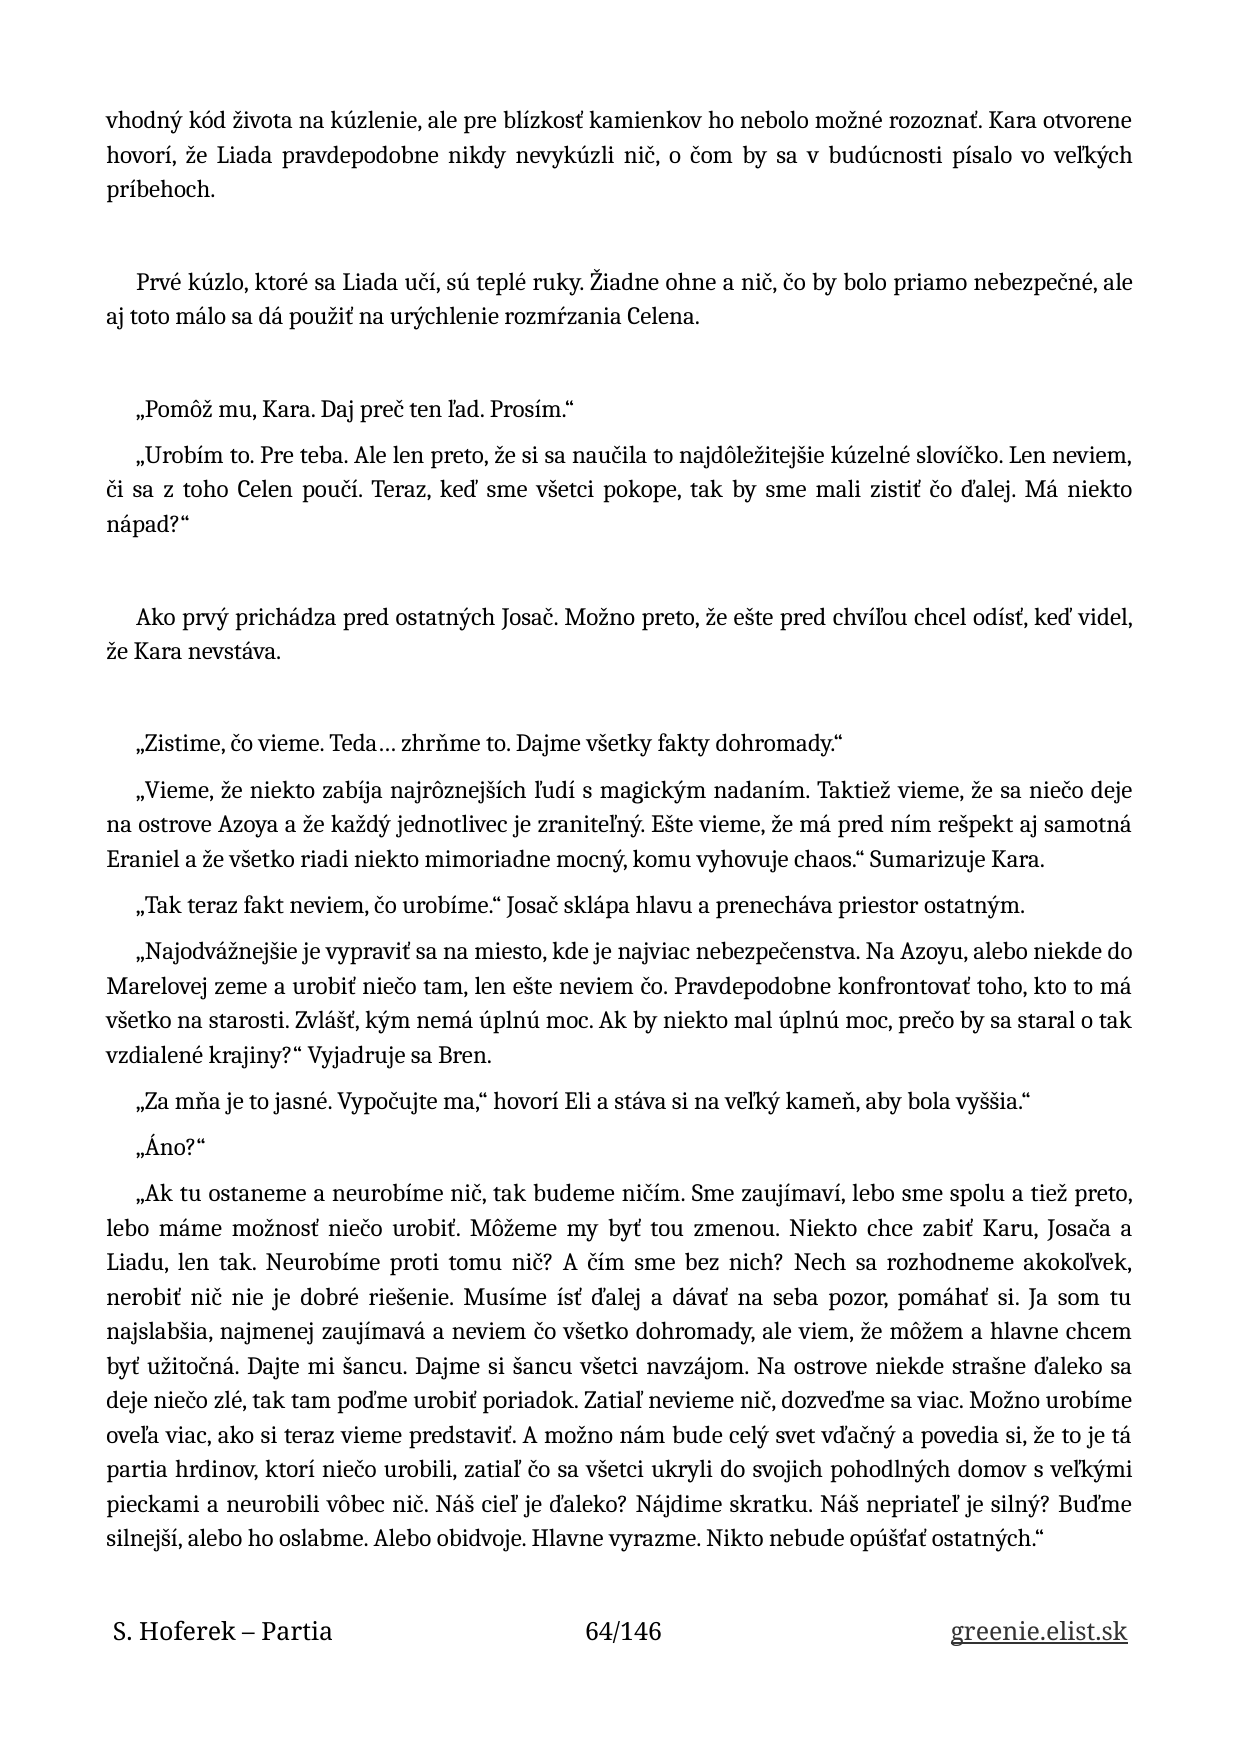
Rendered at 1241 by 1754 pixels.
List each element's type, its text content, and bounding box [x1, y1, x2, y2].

text vhodný kód života na kúzlenie, ale pre blízkosť kamienkov ho nebolo možné rozoznať. Kara otvorene hovorí, že Liada pravdepodobne nikdy nevykúzli nič, o čom by sa v budúcnosti písalo vo veľkých príbehoch. [106, 106, 1134, 204]
text „Pomôž mu, Kara. Daj preč ten ľad. Prosím.“ [106, 395, 1134, 423]
text „Urobím to. Pre teba. Ale len preto, že si sa naučila to najdôležitejšie kúzelné slovíčko. Len neviem, či sa z toho Celen poučí. Teraz, keď sme všetci pokope, tak by sme mali zistiť čo ďalej. Má niekto nápad?“ [106, 441, 1134, 539]
text „Zistime, čo vieme. Teda… zhrňme to. Dajme všetky fakty dohromady.“ [106, 729, 1134, 758]
text „Áno?“ [106, 1133, 1134, 1162]
text „Ak tu ostaneme a neurobíme nič, tak budeme ničím. Sme zaujímaví, lebo sme spolu a tiež preto, lebo máme možnosť niečo urobiť. Môžeme my byť tou zmenou. Niekto chce zabiť Karu, Josača a Liadu, len tak. Neurobíme proti tomu nič? A čím sme bez nich? Nech sa rozhodneme akokoľvek, nerobiť nič nie je dobré riešenie. Musíme ísť ďalej a dávať na seba pozor, pomáhať si. Ja som tu najslabšia, najmenej zaujímavá a neviem čo všetko dohromady, ale viem, že môžem a hlavne chcem byť užitočná. Dajte mi šancu. Dajme si šancu všetci navzájom. Na ostrove niekde strašne ďaleko sa deje niečo zlé, tak tam poďme urobiť poriadok. Zatiaľ nevieme nič, dozveďme sa viac. Možno urobíme oveľa viac, ako si teraz vieme predstaviť. A možno nám bude celý svet vďačný a povedia si, že to je tá partia hrdinov, ktorí niečo urobili, zatiaľ čo sa všetci ukryli do svojich pohodlných domov s veľkými pieckami a neurobili vôbec nič. Náš cieľ je ďaleko? Nájdime skratku. Náš nepriateľ je silný? Buďme silnejší, alebo ho oslabme. Alebo obidvoje. Hlavne vyrazme. Nikto nebude opúšťať ostatných.“ [106, 1179, 1134, 1553]
text Prvé kúzlo, ktoré sa Liada učí, sú teplé ruky. Žiadne ohne a nič, čo by bolo priamo nebezpečné, ale aj toto málo sa dá použiť na urýchlenie rozmŕzania Celena. [106, 268, 1134, 331]
text „Najodvážnejšie je vypraviť sa na miesto, kde je najviac nebezpečenstva. Na Azoyu, alebo niekde do Marelovej zeme a urobiť niečo tam, len ešte neviem čo. Pravdepodobne konfrontovať toho, kto to má všetko na starosti. Zvlášť, kým nemá úplnú moc. Ak by niekto mal úplnú moc, prečo by sa staral o tak vzdialené krajiny?“ Vyjadruje sa Bren. [106, 937, 1134, 1069]
text „Za mňa je to jasné. Vypočujte ma,“ hovorí Eli a stáva si na veľký kameň, aby bola vyššia.“ [106, 1087, 1134, 1116]
text „Tak teraz fakt neviem, čo urobíme.“ Josač sklápa hlavu a prenecháva priestor ostatným. [106, 891, 1134, 919]
text Ako prvý prichádza pred ostatných Josač. Možno preto, že ešte pred chvíľou chcel odísť, keď videl, že Kara nevstáva. [106, 602, 1134, 666]
text „Vieme, že niekto zabíja najrôznejších ľudí s magickým nadaním. Taktiež vieme, že sa niečo deje na ostrove Azoya a že každý jednotlivec je zraniteľný. Ešte vieme, že má pred ním rešpekt aj samotná Eraniel a že všetko riadi niekto mimoriadne mocný, komu vyhovuje chaos.“ Sumarizuje Kara. [106, 776, 1134, 873]
